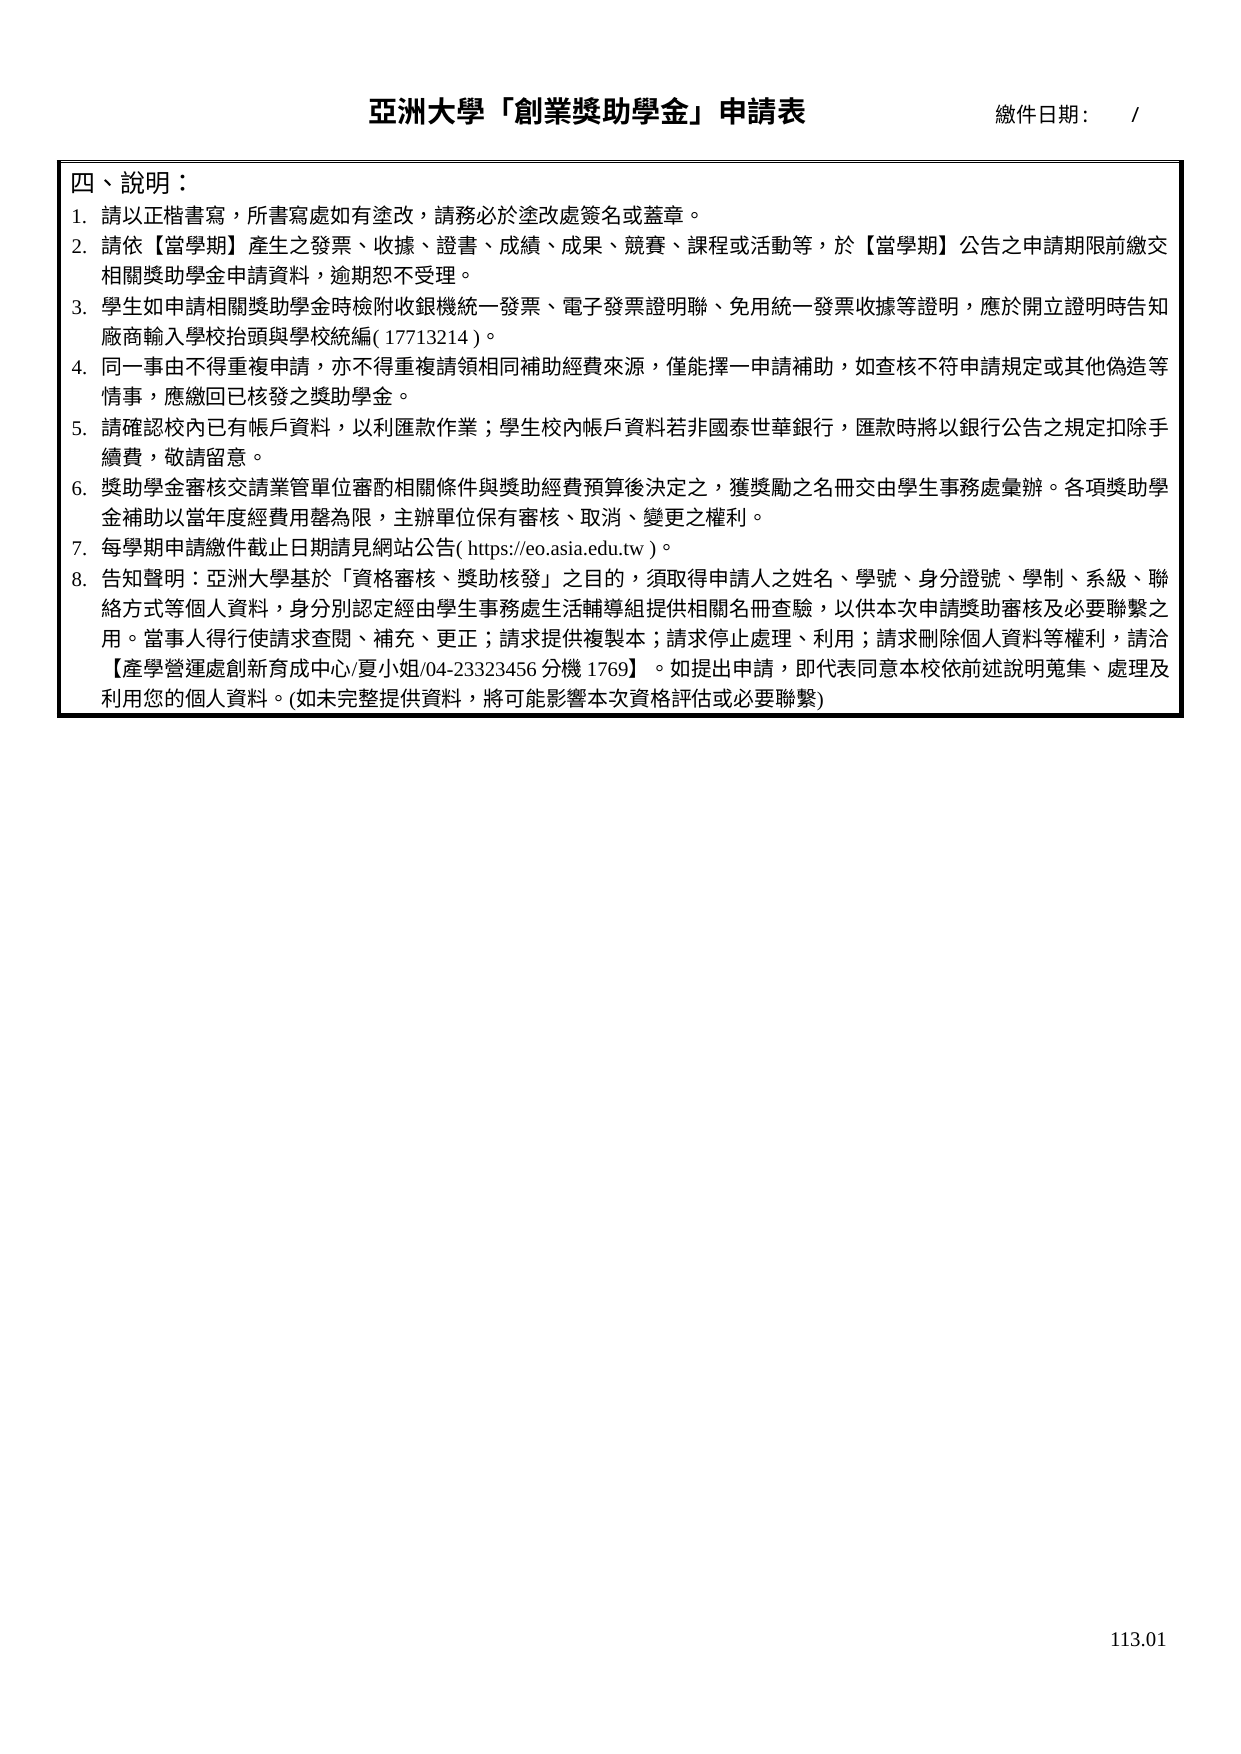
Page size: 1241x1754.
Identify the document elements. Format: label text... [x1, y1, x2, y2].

table_cell 四、說明： 請以正楷書寫，所書寫處如有塗改，請務必於塗改處簽名或蓋章。 請依【當學期】產生之發票、收據、證書、成績、成果、競賽、課程或活動等，於【當學期】公告之申請期限前繳交相關獎助學金申請資料，逾期恕不受理。 學生如申請相關獎助學金時檢附收銀機統一發票、電子發票證明聯、免用統一發票收據等證明，應於開立證明時告知廠商輸入學校抬頭與學校統編( 17713214 )。 同一事由不得重複申請，亦不得重複請領相同補助經費來源，僅能擇一申請補助，如查核不符申請規定或其他偽造等情事，應繳回已核發之獎助學金。 請確認校內已有帳戶資料，以利匯款作業；學生校內帳戶資料若非國泰世華銀行，匯款時將以銀行公告之規定扣除手續費，敬請留意。 獎助學金審核交請業管單位審酌相關條件與獎助經費預算後決定之，獲獎勵之名冊交由學生事務處彙辦。各項獎助學金補助以當年度經費用罄為限，主辦單位保有審核、取消、變更之權利。 每學期申請繳件截止日期請見網站公告( https://eo.asia.edu.tw )。 告知聲明：亞洲大學基於「資格審核、獎助核發」之目的，須取得申請人之姓名、學號、身分證號、學制、系級、聯絡方式等個人資料，身分別認定經由學生事務處生活輔導組提供相關名冊查驗，以供本次申請獎助審核及必要聯繫之用。當事人得行使請求查閱、補充、更正；請求提供複製本；請求停止處理、利用；請求刪除個人資料等權利，請洽【產學營運處創新育成中心/夏小姐/04-23323456分機1769】。如提出申請，即代表同意本校依前述說明蒐集、處理及利用您的個人資料。(如未完整提供資料，將可能影響本次資格評估或必要聯繫) [61, 163, 1179, 713]
